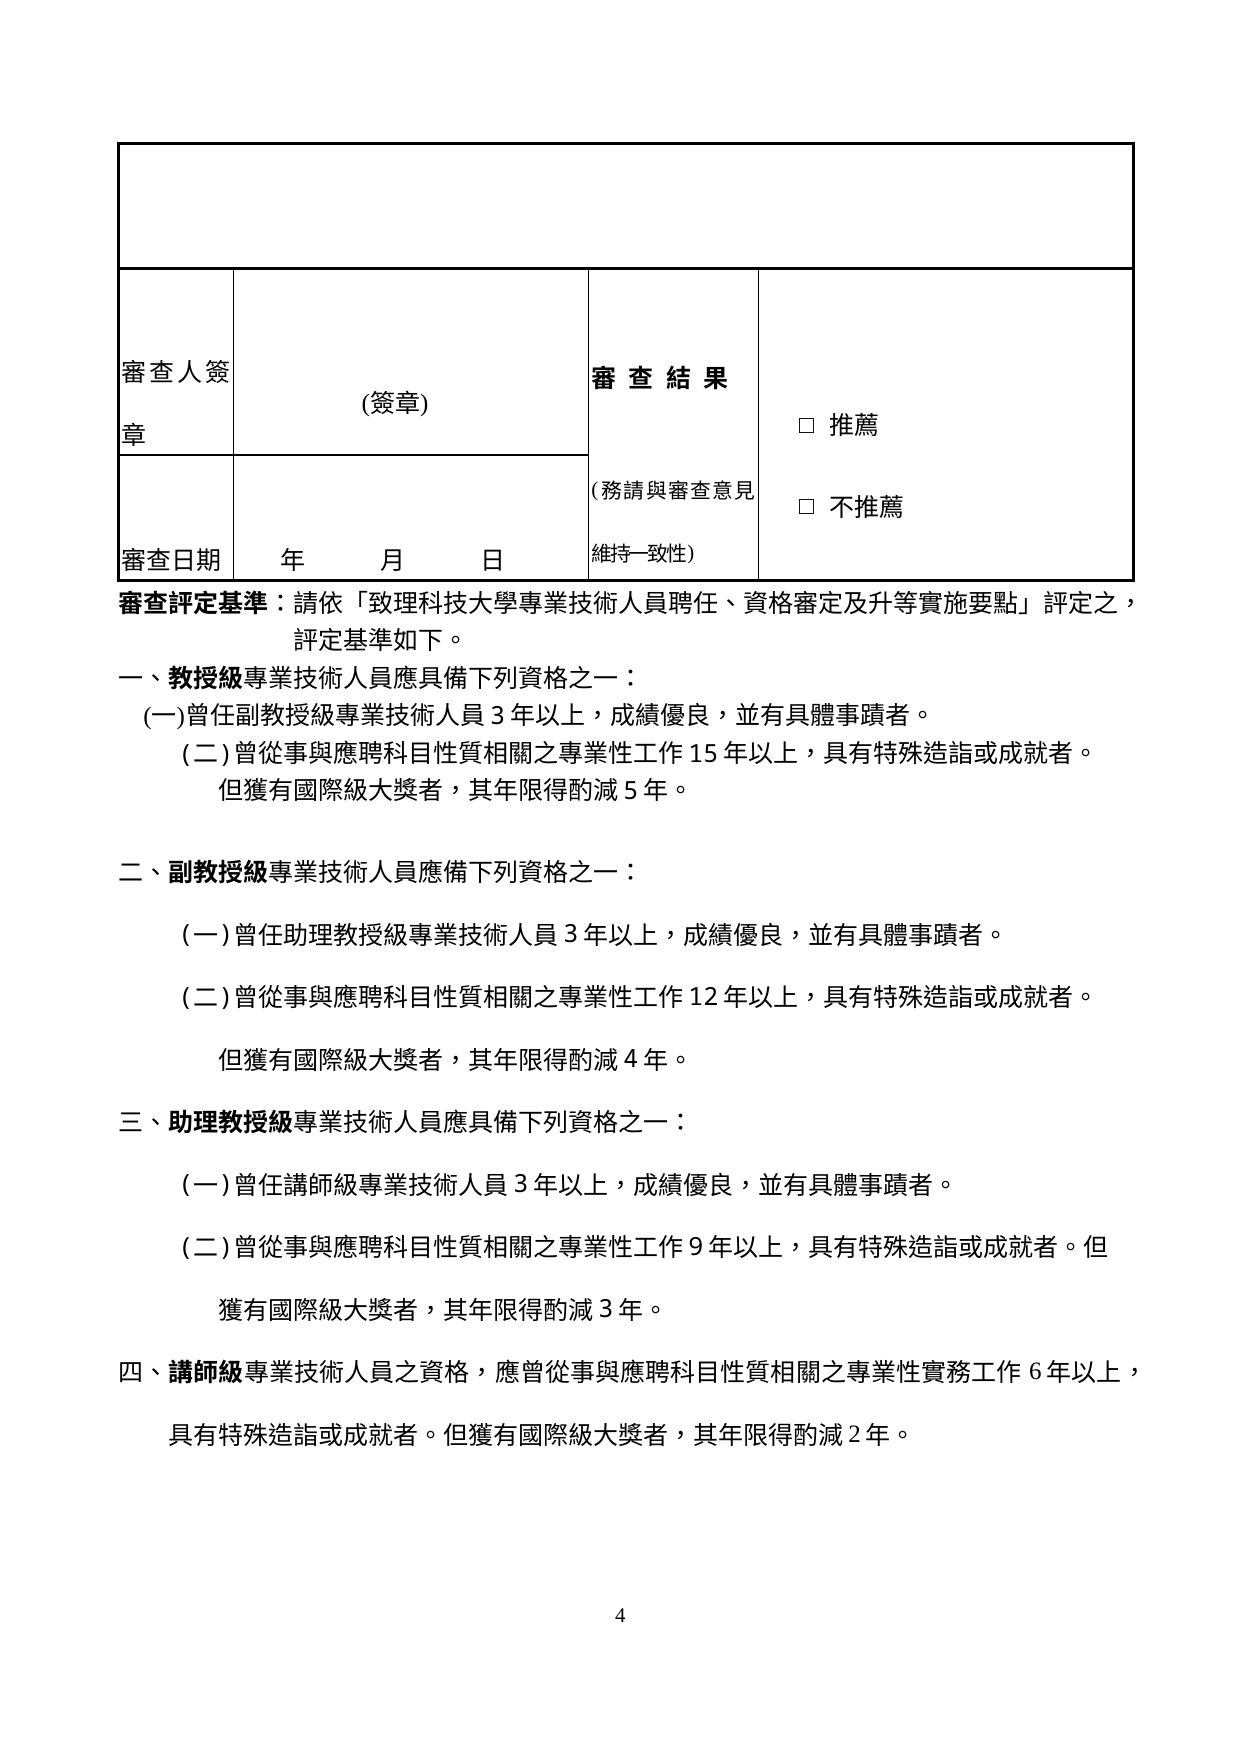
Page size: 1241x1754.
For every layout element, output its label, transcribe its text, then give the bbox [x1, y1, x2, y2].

table_header [120, 145, 1132, 267]
table_cell 年 月 日 [234, 456, 588, 579]
table_cell 審查日期 [120, 456, 233, 579]
text 審查評定基準：請依「致理科技大學專業技術人員聘任、資格審定及升等實施要點」評定之，評定基準如下。 [118, 582, 1122, 657]
table_cell 審查人簽章 [120, 270, 233, 454]
table_cell (簽章) [234, 270, 588, 454]
text (二)曾從事與應聘科目性質相關之專業性工作15年以上，具有特殊造詣或成就者。但獲有國際級大獎者，其年限得酌減5年。 [118, 732, 1122, 807]
text (二)曾從事與應聘科目性質相關之專業性工作12年以上，具有特殊造詣或成就者。但獲有國際級大獎者，其年限得酌減4年。 [118, 954, 1122, 1079]
text (二)曾從事與應聘科目性質相關之專業性工作9年以上，具有特殊造詣或成就者。但獲有國際級大獎者，其年限得酌減3年。 [118, 1204, 1122, 1329]
table_cell 審 查 結 果 (務請與審查意見 維持一致性) [589, 270, 758, 579]
text (一)曾任講師級專業技術人員3年以上，成績優良，並有具體事蹟者。 [118, 1142, 1122, 1204]
text (一)曾任助理教授級專業技術人員3年以上，成績優良，並有具體事蹟者。 [118, 892, 1122, 954]
text 一、教授級專業技術人員應具備下列資格之一： [118, 657, 1122, 695]
text 二、副教授級專業技術人員應備下列資格之一： [118, 829, 1122, 892]
text 四、講師級專業技術人員之資格，應曾從事與應聘科目性質相關之專業性實務工作6年以上，具有特殊造詣或成就者。但獲有國際級大獎者，其年限得酌減2年。 [118, 1329, 1122, 1454]
text (一)曾任副教授級專業技術人員3年以上，成績優良，並有具體事蹟者。 [118, 695, 1122, 732]
table_cell □ 推薦 □ 不推薦 [759, 270, 1132, 579]
text 三、助理教授級專業技術人員應具備下列資格之一： [118, 1079, 1122, 1142]
